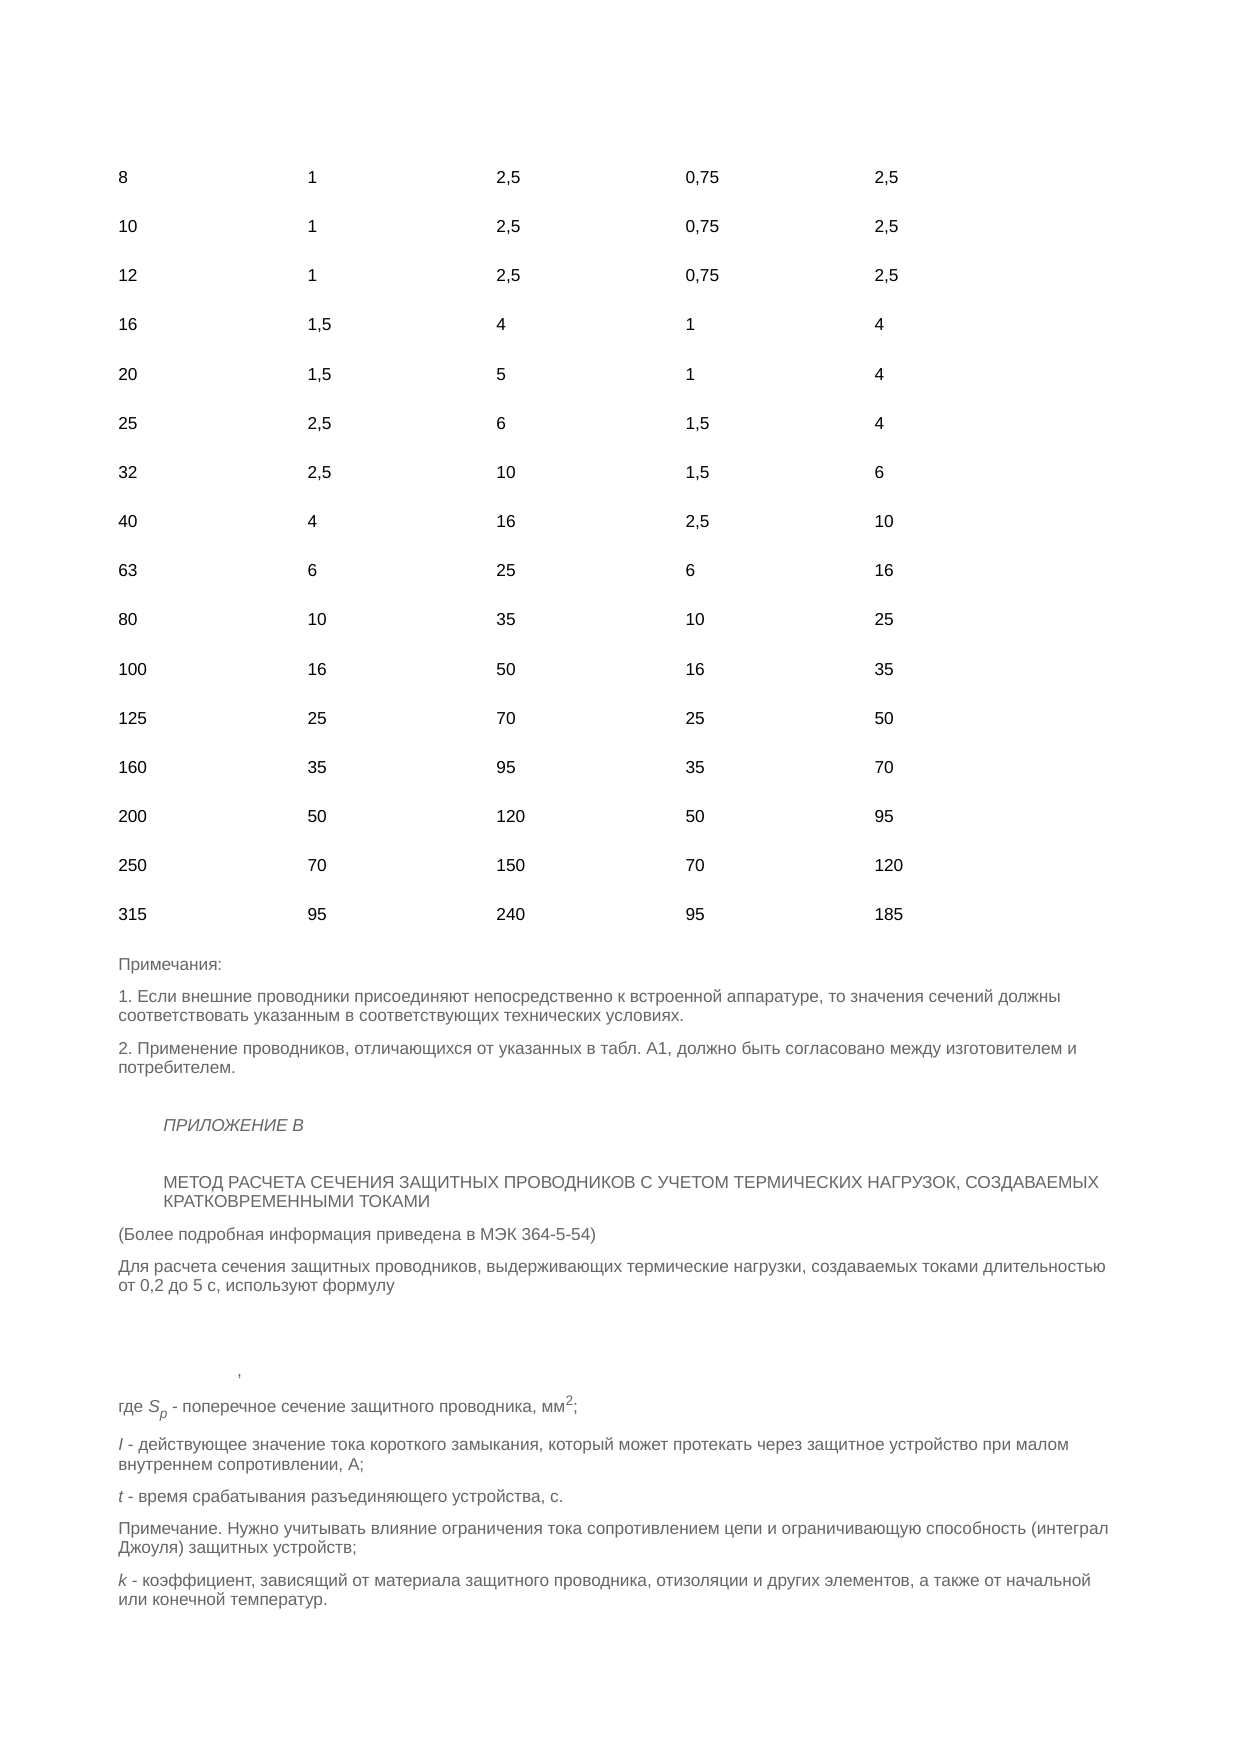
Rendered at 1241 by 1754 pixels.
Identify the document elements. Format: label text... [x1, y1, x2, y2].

table_cell [496, 118, 685, 167]
text , [118, 1308, 1122, 1380]
text Примечание. Нужно учитывать влияние ограничения тока сопротивлением цепи и ограничивающую способность (интеграл Джоуля) защитных устройств; [118, 1518, 1122, 1558]
table_cell 80 [118, 610, 307, 659]
table_cell 1,5 [307, 364, 496, 413]
text (Более подробная информация приведена в МЭК 364-5-54) [118, 1224, 1122, 1244]
table_cell 1 [307, 167, 496, 216]
table_cell 35 [307, 757, 496, 806]
table_cell 25 [874, 610, 1063, 659]
table_cell 4 [496, 315, 685, 364]
table_cell 2,5 [496, 167, 685, 216]
table_cell 2,5 [496, 266, 685, 315]
table_cell 4 [874, 413, 1063, 462]
table_cell 120 [874, 856, 1063, 905]
text где Sp - поперечное сечение защитного проводника, мм2; [118, 1393, 1122, 1422]
table_cell 63 [118, 561, 307, 610]
table_cell 12 [118, 266, 307, 315]
table_cell 6 [496, 413, 685, 462]
table_cell 10 [307, 610, 496, 659]
table_cell 32 [118, 462, 307, 511]
table_cell 50 [874, 708, 1063, 757]
table_cell 70 [496, 708, 685, 757]
table_cell 16 [307, 659, 496, 708]
table_cell 100 [118, 659, 307, 708]
table_cell 240 [496, 905, 685, 954]
table_cell 160 [118, 757, 307, 806]
table_cell 4 [307, 511, 496, 561]
table_cell 70 [685, 856, 874, 905]
table_cell [307, 118, 496, 167]
table_cell 8 [118, 167, 307, 216]
table_cell 95 [307, 905, 496, 954]
table_cell 95 [685, 905, 874, 954]
table_cell 25 [685, 708, 874, 757]
table_cell 16 [496, 511, 685, 561]
table_cell 1 [307, 266, 496, 315]
table_cell [874, 118, 1063, 167]
table_cell 2,5 [874, 167, 1063, 216]
table_cell 10 [685, 610, 874, 659]
table_cell 70 [874, 757, 1063, 806]
table_cell 315 [118, 905, 307, 954]
table_cell 40 [118, 511, 307, 561]
table_cell 95 [874, 806, 1063, 856]
table_cell 5 [496, 364, 685, 413]
table_cell 1 [685, 364, 874, 413]
table_cell 25 [307, 708, 496, 757]
text 2. Применение проводников, отличающихся от указанных в табл. А1, должно быть согласовано между изготовителем и потребителем. [118, 1038, 1122, 1077]
subtitle МЕТОД РАСЧЕТА СЕЧЕНИЯ ЗАЩИТНЫХ ПРОВОДНИКОВ С УЧЕТОМ ТЕРМИЧЕСКИХ НАГРУЗОК, СОЗДАВАЕМЫХ КРАТКОВРЕМЕННЫМИ ТОКАМИ [118, 1172, 1122, 1211]
table_cell 2,5 [496, 216, 685, 266]
table_cell 2,5 [874, 266, 1063, 315]
table_cell 2,5 [307, 413, 496, 462]
text t - время срабатывания разъединяющего устройства, с. [118, 1486, 1122, 1506]
table_cell 95 [496, 757, 685, 806]
table_cell 25 [496, 561, 685, 610]
text Для расчета сечения защитных проводников, выдерживающих термические нагрузки, создаваемых токами длительностью от 0,2 до 5 с, используют формулу [118, 1256, 1122, 1296]
table_cell 6 [685, 561, 874, 610]
table_cell 50 [307, 806, 496, 856]
table_cell 25 [118, 413, 307, 462]
table_cell 4 [874, 364, 1063, 413]
table_cell 6 [307, 561, 496, 610]
table_cell 0,75 [685, 266, 874, 315]
table_cell 20 [118, 364, 307, 413]
subtitle ПРИЛОЖЕНИЕ В [118, 1115, 1122, 1134]
table_cell 6 [874, 462, 1063, 511]
table_cell 120 [496, 806, 685, 856]
table_cell 70 [307, 856, 496, 905]
table_cell 16 [118, 315, 307, 364]
table_cell 10 [496, 462, 685, 511]
table_cell 35 [874, 659, 1063, 708]
table_cell 16 [685, 659, 874, 708]
table_cell 2,5 [685, 511, 874, 561]
table_cell 35 [496, 610, 685, 659]
table_cell 50 [496, 659, 685, 708]
table_cell 35 [685, 757, 874, 806]
table_cell 250 [118, 856, 307, 905]
table_cell 200 [118, 806, 307, 856]
table_cell 1 [307, 216, 496, 266]
table_cell 1 [685, 315, 874, 364]
table_cell 4 [874, 315, 1063, 364]
table_cell 1,5 [685, 462, 874, 511]
table_cell [118, 118, 307, 167]
table_cell 125 [118, 708, 307, 757]
table_cell 1,5 [685, 413, 874, 462]
table_cell 150 [496, 856, 685, 905]
table_cell 1,5 [307, 315, 496, 364]
table_cell 50 [685, 806, 874, 856]
table_cell 2,5 [874, 216, 1063, 266]
table_cell 0,75 [685, 167, 874, 216]
text k - коэффициент, зависящий от материала защитного проводника, отизоляции и других элементов, а также от начальной или конечной температур. [118, 1570, 1122, 1609]
table_cell 2,5 [307, 462, 496, 511]
text Примечания: [118, 954, 1122, 974]
table_cell 10 [118, 216, 307, 266]
table_cell [685, 118, 874, 167]
table_cell 10 [874, 511, 1063, 561]
text 1. Если внешние проводники присоединяют непосредственно к встроенной аппаратуре, то значения сечений должны соответствовать указанным в соответствующих технических условиях. [118, 986, 1122, 1026]
table_cell 185 [874, 905, 1063, 954]
table_cell 16 [874, 561, 1063, 610]
table_cell 0,75 [685, 216, 874, 266]
text I - действующее значение тока короткого замыкания, который может протекать через защитное устройство при малом внутреннем сопротивлении, А; [118, 1434, 1122, 1473]
